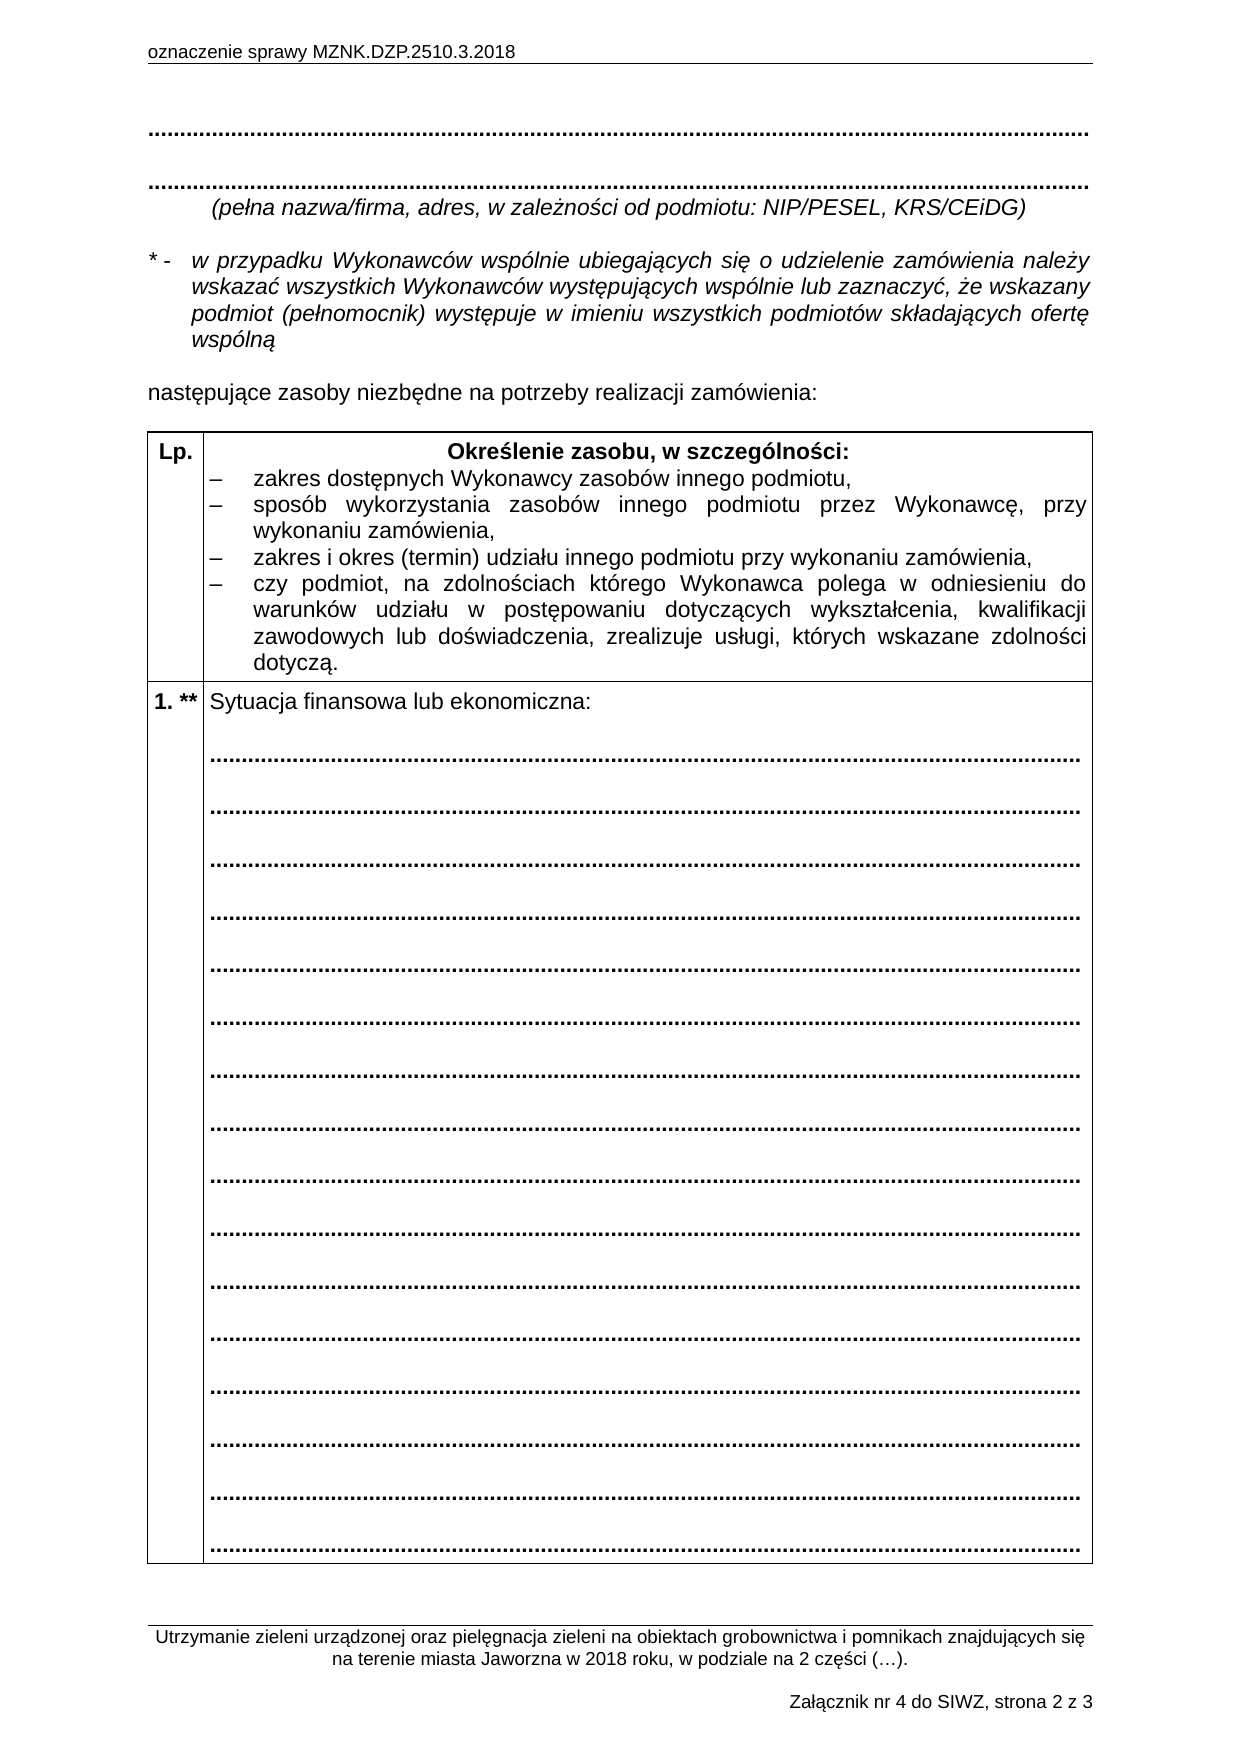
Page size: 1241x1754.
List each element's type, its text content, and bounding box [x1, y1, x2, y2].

text następujące zasoby niezbędne na potrzeby realizacji zamówienia: [148, 379, 1093, 405]
table_cell Sytuacja finansowa lub ekonomiczna: ......................................................................................................................................... ......................................................................................................................................... ......................................................................................................................................... ......................................................................................................................................... ......................................................................................................................................... ......................................................................................................................................... ......................................................................................................................................... ......................................................................................................................................... ......................................................................................................................................... ......................................................................................................................................... ......................................................................................................................................... ......................................................................................................................................... ......................................................................................................................................... ......................................................................................................................................... ......................................................................................................................................... ......................................................................................................................................... [204, 682, 1092, 1563]
text * - w przypadku Wykonawców wspólnie ubiegających się o udzielenie zamówienia należy wskazać wszystkich Wykonawców występujących wspólnie lub zaznaczyć, że wskazany podmiot (pełnomocnik) występuje w imieniu wszystkich podmiotów składających ofertę wspólną [148, 247, 1093, 352]
text .................................................................................................................................................... [148, 168, 1093, 194]
text (pełna nazwa/firma, adres, w zależności od podmiotu: NIP/PESEL, KRS/CEiDG) [148, 194, 1093, 221]
table_header Określenie zasobu, w szczególności: – zakres dostępnych Wykonawcy zasobów innego podmiotu, – sposób wykorzystania zasobów innego podmiotu przez Wykonawcę, przy wykonaniu zamówienia, – zakres i okres (termin) udziału innego podmiotu przy wykonaniu zamówienia, – czy podmiot, na zdolnościach którego Wykonawca polega w odniesieniu do warunków udziału w postępowaniu dotyczących wykształcenia, kwalifikacji zawodowych lub doświadczenia, zrealizuje usługi, których wskazane zdolności dotyczą. [204, 433, 1092, 681]
table_header Lp. [148, 433, 203, 681]
text .................................................................................................................................................... [148, 115, 1093, 142]
table_cell 1. ** [148, 682, 203, 1563]
